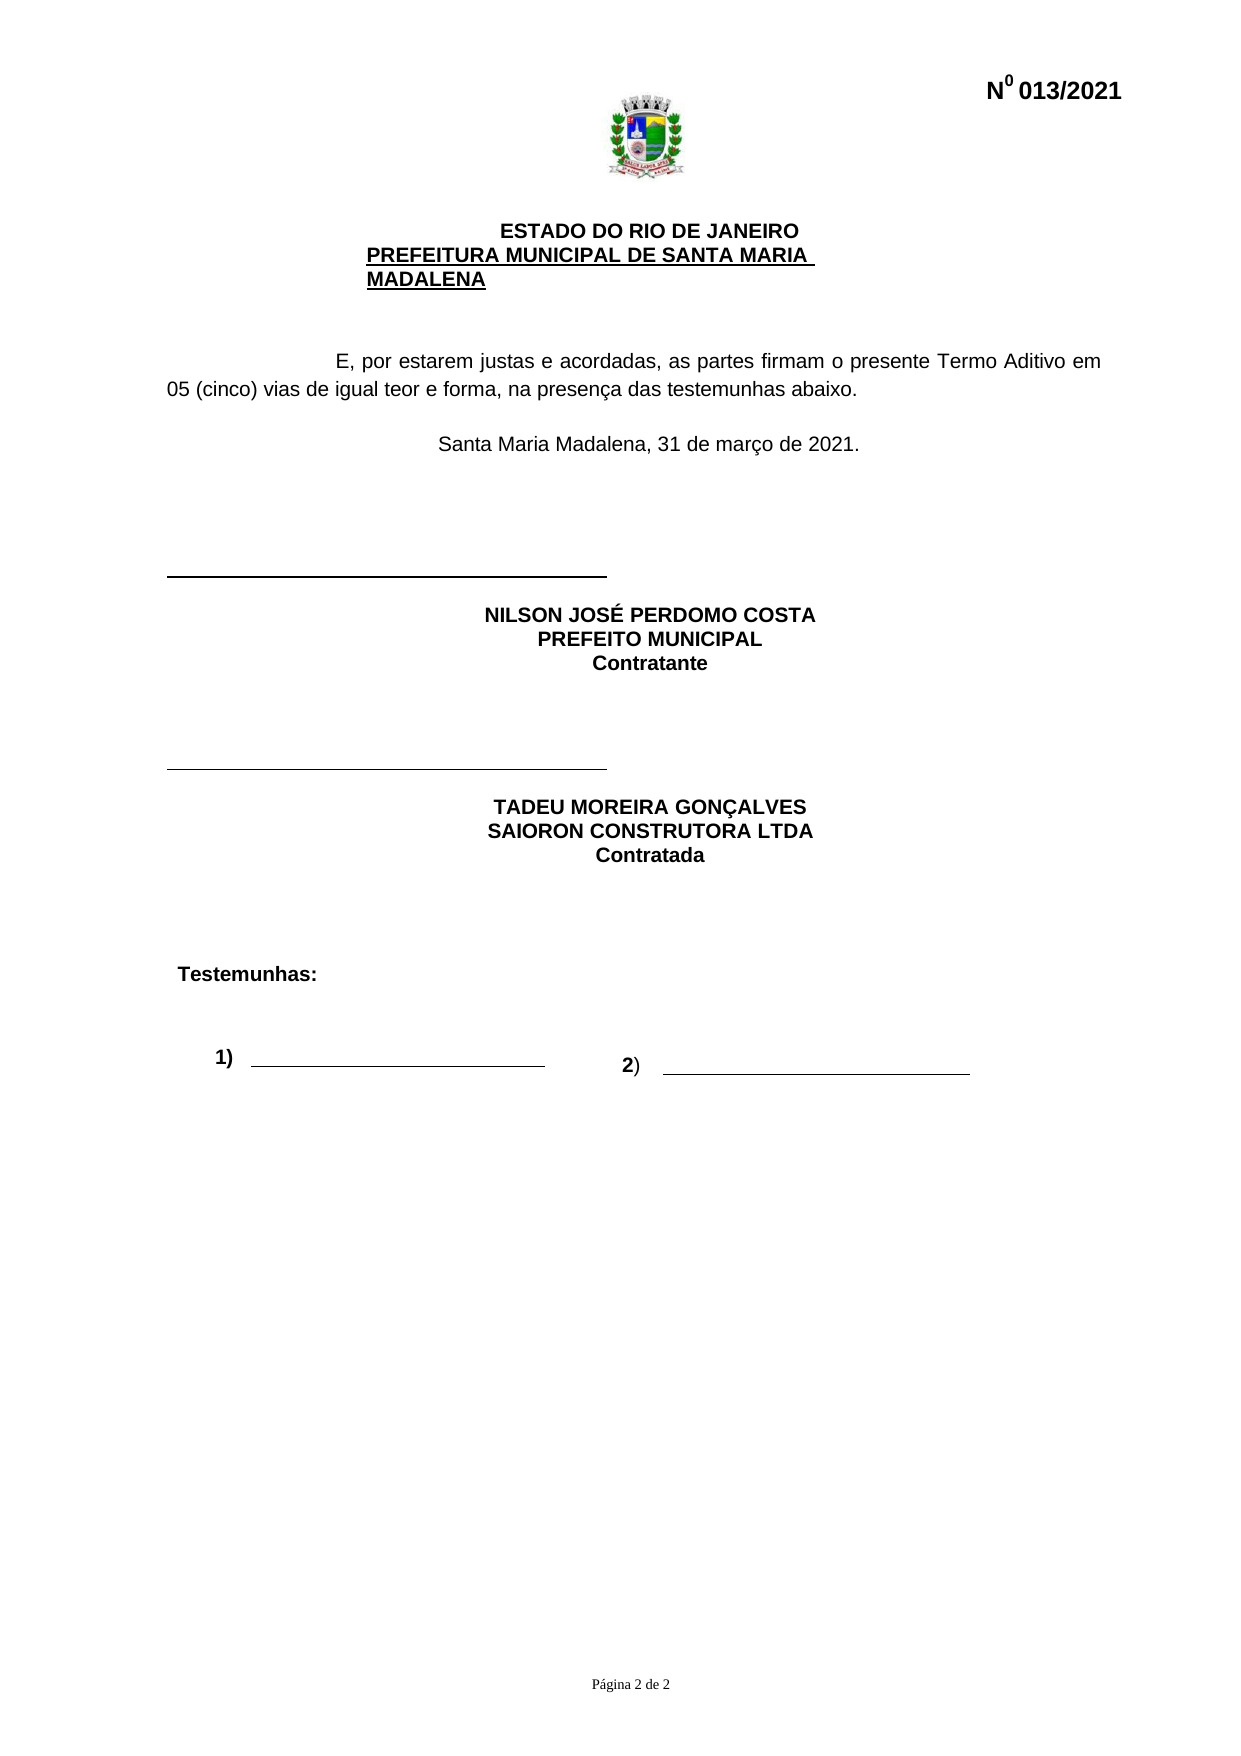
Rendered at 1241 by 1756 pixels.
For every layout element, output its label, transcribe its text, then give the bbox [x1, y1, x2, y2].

text 1) [215, 1045, 546, 1069]
text 2) [622, 1053, 1134, 1077]
subtitle ESTADO DO RIO DE JANEIRO PREFEITURA MUNICIPAL DE SANTA MARIA MADALENA [366, 219, 930, 291]
text Testemunhas: [177, 962, 1134, 986]
text Santa Maria Madalena, 31 de março de 2021. [438, 431, 1134, 455]
subtitle NILSON JOSÉ PERDOMO COSTA [483, 604, 817, 626]
text TADEU MOREIRA GONÇALVES [483, 797, 817, 819]
text SAIORON CONSTRUTORA LTDA [483, 819, 817, 843]
text PREFEITO MUNICIPAL [536, 627, 763, 651]
text Contratada [536, 843, 764, 867]
text Contratante [483, 651, 817, 674]
text E, por estarem justas e acordadas, as partes firmam o presente Termo Aditivo em 05 (cinco) vias de igual teor e forma, na presença das testemunhas abaixo. [167, 349, 1122, 401]
